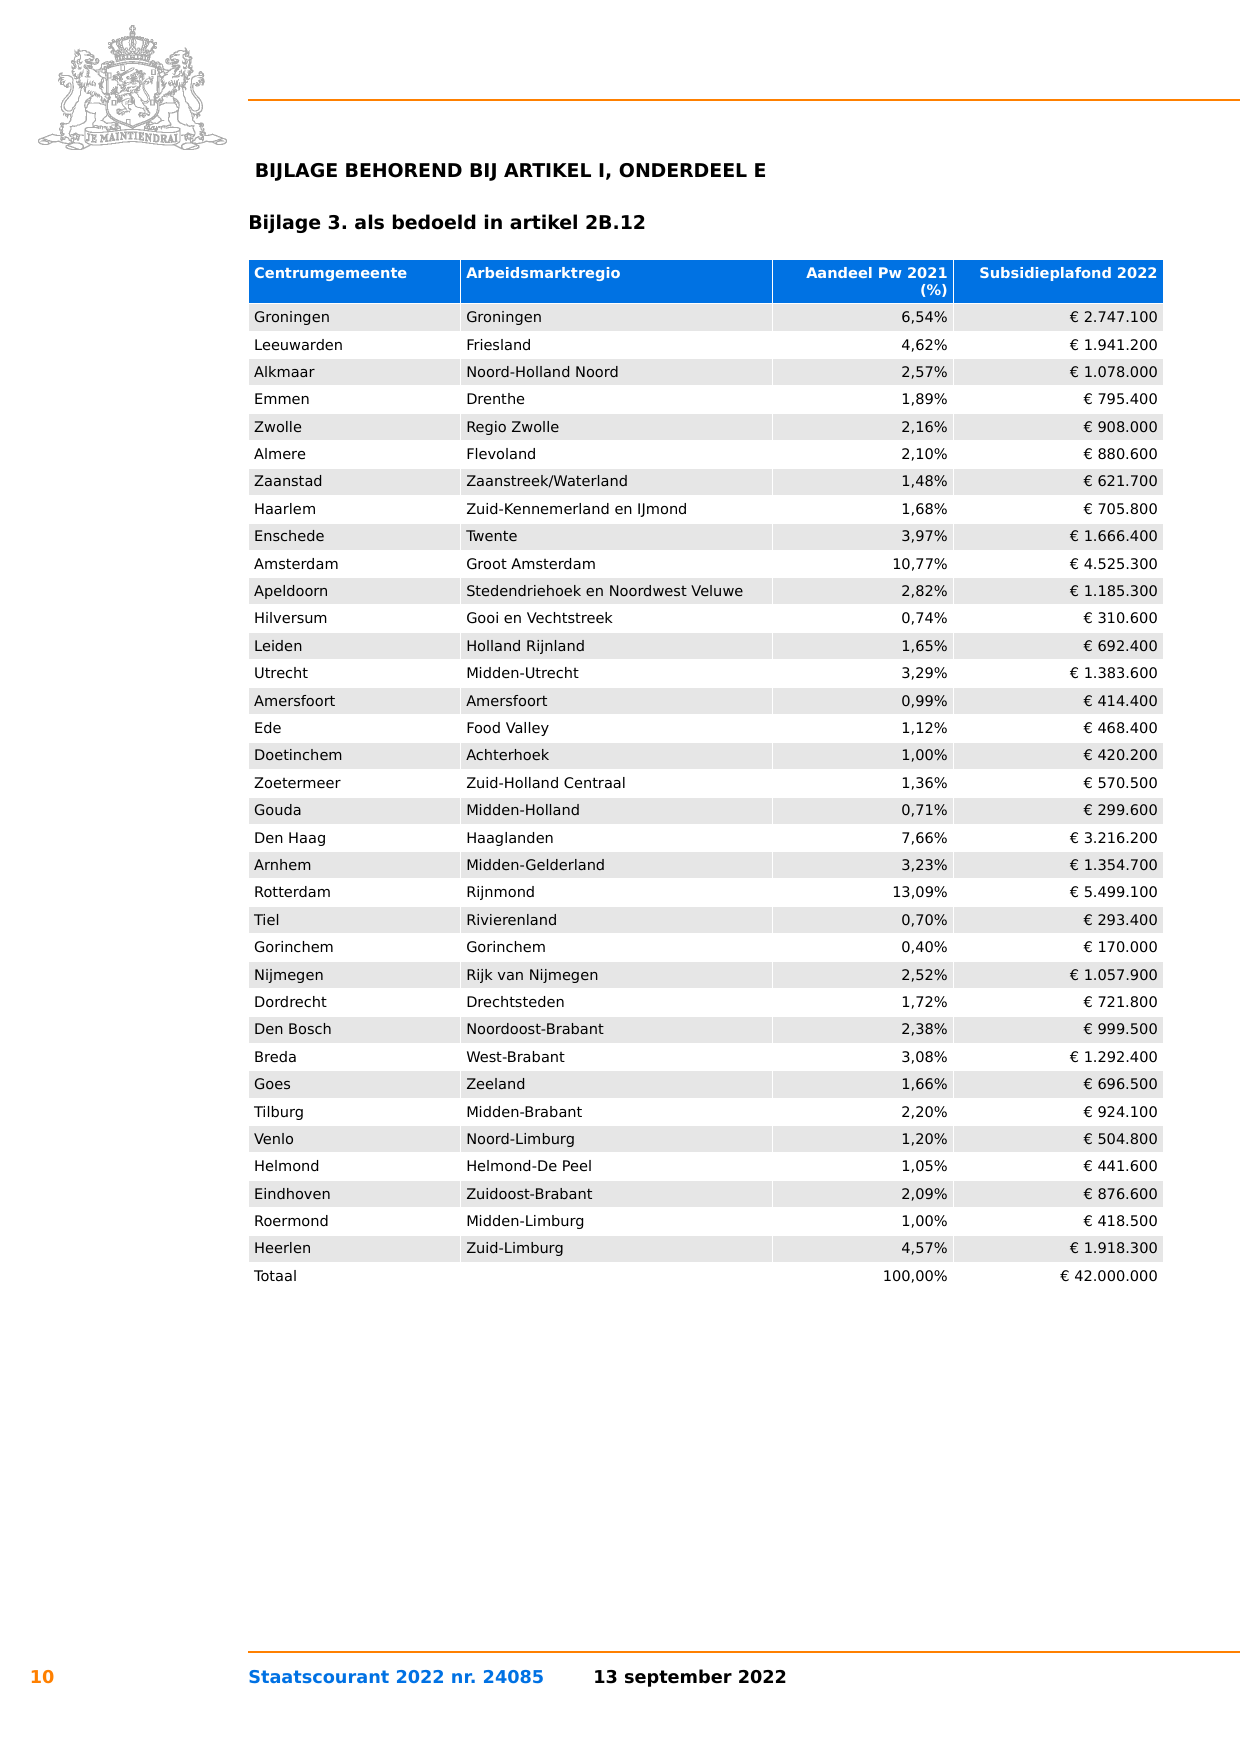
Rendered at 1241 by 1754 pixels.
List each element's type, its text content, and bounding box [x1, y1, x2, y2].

table_cell Midden-Holland [461, 798, 772, 824]
table_cell Regio Zwolle [461, 414, 772, 440]
table_cell Holland Rijnland [461, 633, 772, 659]
table_cell Haarlem [249, 496, 460, 522]
table_cell € 504.800 [954, 1126, 1163, 1152]
table_header Subsidieplafond 2022 [954, 260, 1163, 303]
table_cell Achterhoek [461, 743, 772, 769]
table_cell 1,00% [773, 1208, 953, 1235]
table_cell € 2.747.100 [954, 304, 1163, 331]
table_cell € 310.600 [954, 606, 1163, 632]
table_cell Noordoost-Brabant [461, 1017, 772, 1043]
table_cell Rotterdam [249, 880, 460, 906]
table_cell € 1.354.700 [954, 852, 1163, 878]
table_cell Stedendriehoek en Noordwest Veluwe [461, 578, 772, 604]
table_cell Goes [249, 1071, 460, 1098]
table_cell [461, 1263, 772, 1289]
table_cell 1,89% [773, 386, 953, 413]
table_cell € 420.200 [954, 743, 1163, 769]
table_cell Rijnmond [461, 880, 772, 906]
table_cell Hilversum [249, 606, 460, 632]
table_cell 2,10% [773, 441, 953, 468]
table_cell Zaanstad [249, 469, 460, 495]
table_cell Tilburg [249, 1099, 460, 1125]
table_cell Eindhoven [249, 1181, 460, 1207]
table_cell € 876.600 [954, 1181, 1163, 1207]
table_cell 3,08% [773, 1044, 953, 1070]
table_cell Tiel [249, 907, 460, 933]
table_cell Midden-Brabant [461, 1099, 772, 1125]
table_cell € 1.057.900 [954, 962, 1163, 988]
table_cell West-Brabant [461, 1044, 772, 1070]
table_cell 1,12% [773, 715, 953, 742]
table_cell 100,00% [773, 1263, 953, 1289]
table_cell Totaal [249, 1263, 460, 1289]
table_cell Leeuwarden [249, 332, 460, 358]
table_cell 1,65% [773, 633, 953, 659]
table_cell € 696.500 [954, 1071, 1163, 1098]
table_cell € 908.000 [954, 414, 1163, 440]
table_cell 0,71% [773, 798, 953, 824]
table_cell Roermond [249, 1208, 460, 1235]
table_cell € 4.525.300 [954, 551, 1163, 577]
table_cell Amersfoort [249, 688, 460, 714]
table_cell Den Bosch [249, 1017, 460, 1043]
table_cell Nijmegen [249, 962, 460, 988]
table_cell Noord-Limburg [461, 1126, 772, 1152]
table_cell 1,00% [773, 743, 953, 769]
table_cell Midden-Limburg [461, 1208, 772, 1235]
table_cell Leiden [249, 633, 460, 659]
table_cell Apeldoorn [249, 578, 460, 604]
table_header Aandeel Pw 2021 (%) [773, 260, 953, 303]
table_cell 10,77% [773, 551, 953, 577]
table_cell Alkmaar [249, 359, 460, 385]
table_cell € 414.400 [954, 688, 1163, 714]
table_cell € 293.400 [954, 907, 1163, 933]
table_cell 4,62% [773, 332, 953, 358]
table_cell Gorinchem [461, 934, 772, 961]
subtitle Bijlage 3. als bedoeld in artikel 2B.12 [248, 212, 1163, 234]
table_cell 1,05% [773, 1154, 953, 1180]
table_cell Utrecht [249, 660, 460, 687]
picture [38, 25, 227, 150]
table_cell 0,40% [773, 934, 953, 961]
table_cell Drechtsteden [461, 989, 772, 1016]
table_cell Doetinchem [249, 743, 460, 769]
table_cell € 468.400 [954, 715, 1163, 742]
table_cell € 441.600 [954, 1154, 1163, 1180]
table_cell Midden-Gelderland [461, 852, 772, 878]
table_cell Heerlen [249, 1236, 460, 1262]
table_cell 2,09% [773, 1181, 953, 1207]
table_cell Twente [461, 524, 772, 550]
table_cell Noord-Holland Noord [461, 359, 772, 385]
table_cell Amersfoort [461, 688, 772, 714]
table_cell 2,20% [773, 1099, 953, 1125]
table_cell € 999.500 [954, 1017, 1163, 1043]
table_cell Enschede [249, 524, 460, 550]
table_cell Zuid-Limburg [461, 1236, 772, 1262]
table_cell € 1.185.300 [954, 578, 1163, 604]
table_cell € 705.800 [954, 496, 1163, 522]
table_cell 4,57% [773, 1236, 953, 1262]
subtitle BIJLAGE BEHOREND BIJ ARTIKEL I, ONDERDEEL E [248, 160, 1163, 182]
table_cell € 1.078.000 [954, 359, 1163, 385]
table_cell 2,16% [773, 414, 953, 440]
table_cell € 3.216.200 [954, 825, 1163, 851]
table_cell 2,57% [773, 359, 953, 385]
table_cell Food Valley [461, 715, 772, 742]
table_cell Den Haag [249, 825, 460, 851]
table_cell € 880.600 [954, 441, 1163, 468]
table_cell Groningen [461, 304, 772, 331]
table_cell Groningen [249, 304, 460, 331]
table_cell € 692.400 [954, 633, 1163, 659]
table_cell Almere [249, 441, 460, 468]
table_cell 2,82% [773, 578, 953, 604]
table_cell Emmen [249, 386, 460, 413]
table_cell Rijk van Nijmegen [461, 962, 772, 988]
table_cell 2,38% [773, 1017, 953, 1043]
table_cell Gouda [249, 798, 460, 824]
table_cell 1,68% [773, 496, 953, 522]
table_cell Ede [249, 715, 460, 742]
table_cell 3,23% [773, 852, 953, 878]
table_cell 1,72% [773, 989, 953, 1016]
table_cell 7,66% [773, 825, 953, 851]
table_cell 0,70% [773, 907, 953, 933]
table_cell € 1.941.200 [954, 332, 1163, 358]
table_cell 3,29% [773, 660, 953, 687]
table_cell Zwolle [249, 414, 460, 440]
table_cell 1,66% [773, 1071, 953, 1098]
table_cell € 42.000.000 [954, 1263, 1163, 1289]
table_cell Amsterdam [249, 551, 460, 577]
table_cell Zoetermeer [249, 770, 460, 796]
table_cell € 418.500 [954, 1208, 1163, 1235]
table_header Centrumgemeente [249, 260, 460, 303]
table_cell € 570.500 [954, 770, 1163, 796]
table_cell Helmond-De Peel [461, 1154, 772, 1180]
table_cell 13,09% [773, 880, 953, 906]
table_cell Arnhem [249, 852, 460, 878]
table_cell Haaglanden [461, 825, 772, 851]
table_cell Breda [249, 1044, 460, 1070]
table_cell € 5.499.100 [954, 880, 1163, 906]
table_cell € 1.292.400 [954, 1044, 1163, 1070]
table_cell Gorinchem [249, 934, 460, 961]
table_cell Zuid-Holland Centraal [461, 770, 772, 796]
table_cell € 621.700 [954, 469, 1163, 495]
table_cell Zeeland [461, 1071, 772, 1098]
table_cell 1,48% [773, 469, 953, 495]
table_cell € 795.400 [954, 386, 1163, 413]
table_cell Helmond [249, 1154, 460, 1180]
table_cell Flevoland [461, 441, 772, 468]
table_cell 1,20% [773, 1126, 953, 1152]
table_cell Zuid-Kennemerland en IJmond [461, 496, 772, 522]
table_cell 0,74% [773, 606, 953, 632]
table_cell Groot Amsterdam [461, 551, 772, 577]
table_cell € 1.918.300 [954, 1236, 1163, 1262]
table_cell Rivierenland [461, 907, 772, 933]
table_cell € 924.100 [954, 1099, 1163, 1125]
table_cell € 299.600 [954, 798, 1163, 824]
table_cell € 721.800 [954, 989, 1163, 1016]
table_cell Dordrecht [249, 989, 460, 1016]
table_cell € 1.666.400 [954, 524, 1163, 550]
table_cell 3,97% [773, 524, 953, 550]
table_cell Friesland [461, 332, 772, 358]
table_cell Drenthe [461, 386, 772, 413]
table_cell 6,54% [773, 304, 953, 331]
table_cell Zuidoost-Brabant [461, 1181, 772, 1207]
table_cell 0,99% [773, 688, 953, 714]
table_cell 2,52% [773, 962, 953, 988]
table_cell € 170.000 [954, 934, 1163, 961]
table_cell 1,36% [773, 770, 953, 796]
table_cell Zaanstreek/Waterland [461, 469, 772, 495]
table_header Arbeidsmarktregio [461, 260, 772, 303]
table_cell Gooi en Vechtstreek [461, 606, 772, 632]
table_cell € 1.383.600 [954, 660, 1163, 687]
table_cell Midden-Utrecht [461, 660, 772, 687]
table_cell Venlo [249, 1126, 460, 1152]
